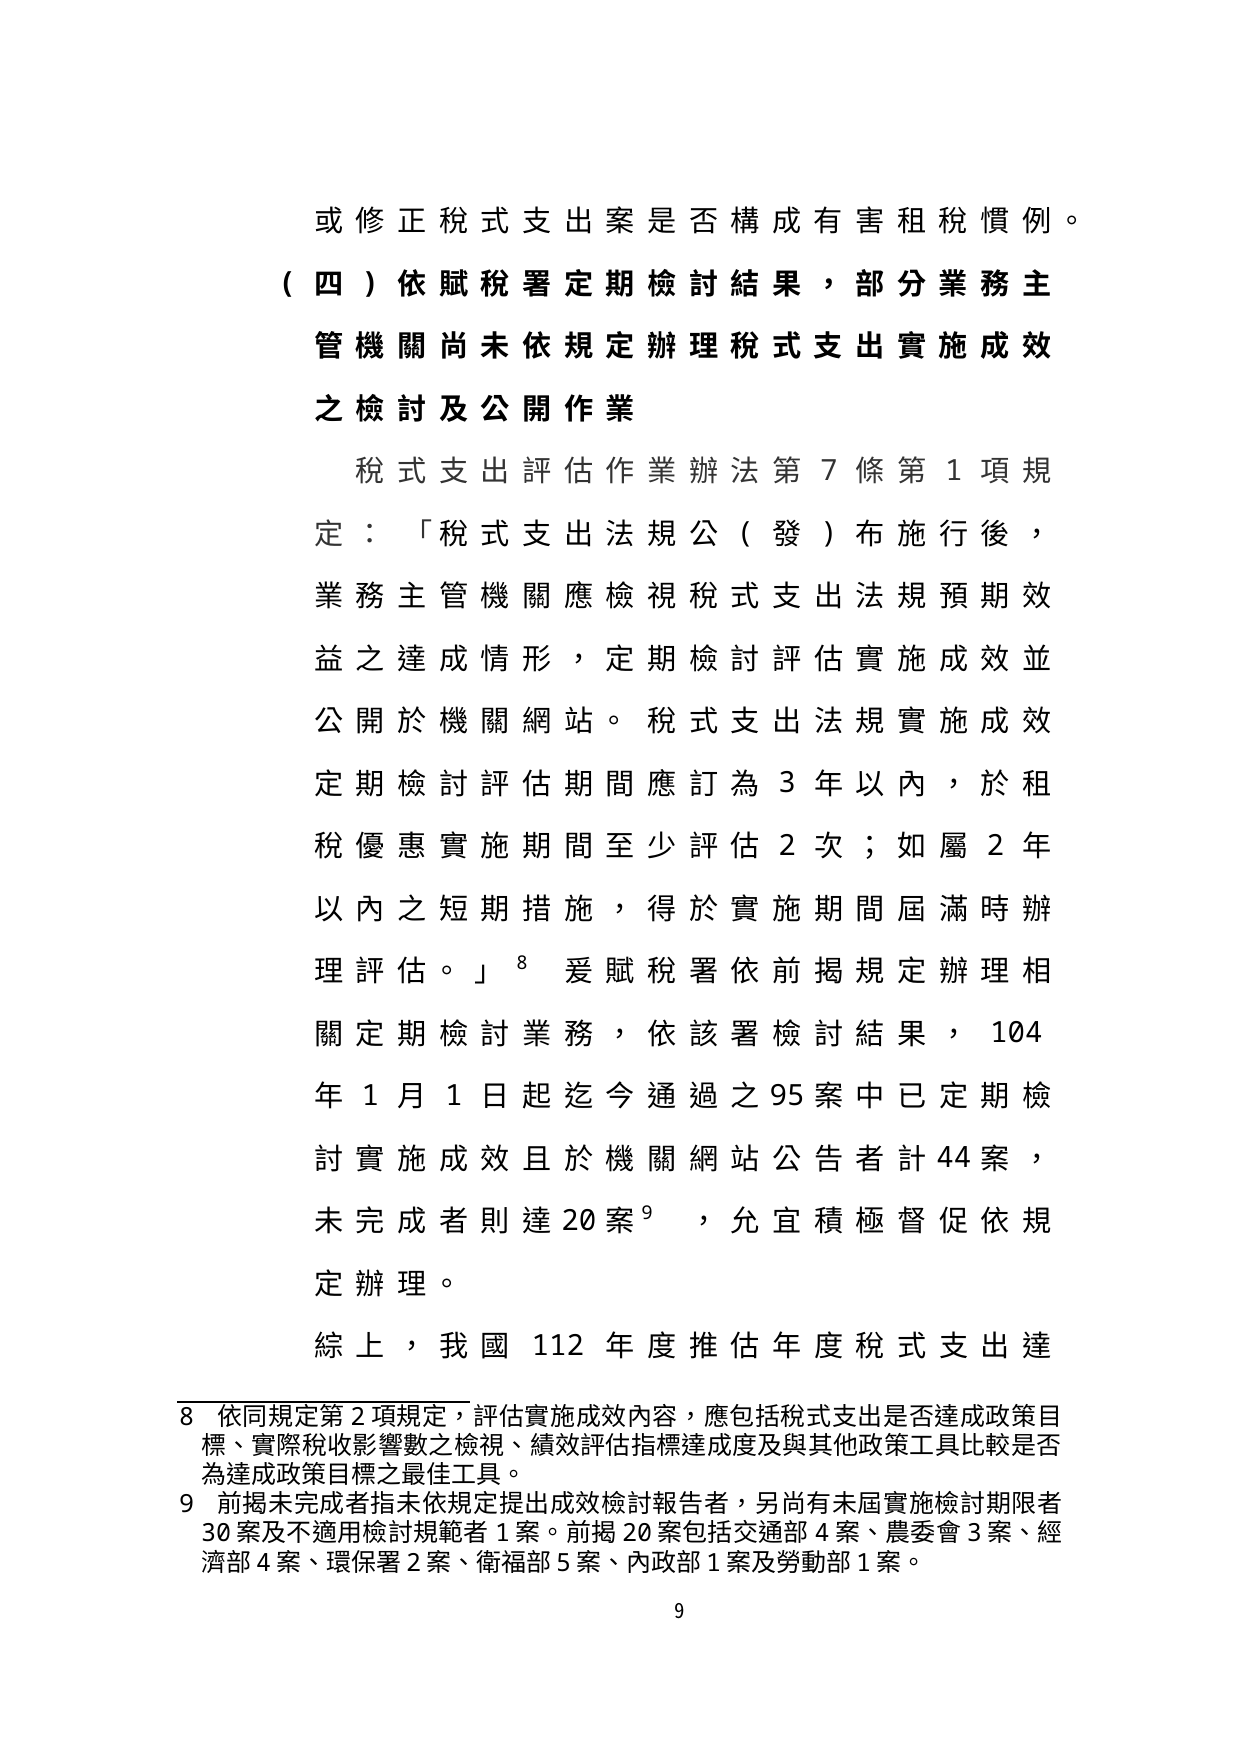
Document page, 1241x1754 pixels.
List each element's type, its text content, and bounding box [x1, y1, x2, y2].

text 稅式支出評估作業辦法第7條第1項規定：「稅式支出法規公(發)布施行後，業務主管機關應檢視稅式支出法規預期效益之達成情形，定期檢討評估實施成效並公開於機關網站。稅式支出法規實施成效定期檢討評估期間應訂為3年以內，於租稅優惠實施期間至少評估2次；如屬2年以內之短期措施，得於實施期間屆滿時辦理評估。」爰賦稅署依前揭規定辦理相關定期檢討業務，依該署檢討結果，104年1月1日起迄今通過之95案中已定期檢討實施成效且於機關網站公告者計44案，未完成者則達20案，允宜積極督促依規定辦理。 [271, 427, 1058, 1302]
text 我國主要因應作為係於109年2月依財政紀律法第6條第3項規定訂定發布稅式支出評估作業辦法，該辦法除規範須按上述規定辦理外，主要要求各業務主管機關應依「稅式支出評估基本規範完整格式」研提稅式支出評估報告，以及按前揭作業辦法規定及「稅式支出法規是否構成潛在有害租稅慣例檢核表」規範之有害租稅慣例制度評估因素等評估制(訂)定或修正稅式支出案是否構成有害租稅慣例。 [247, 177, 1058, 240]
text 依同規定第2項規定，評估實施成效內容，應包括稅式支出是否達成政策目標、實際稅收影響數之檢視、績效評估指標達成度及與其他政策工具比較是否為達成政策目標之最佳工具。 [179, 1402, 1063, 1489]
text 前揭未完成者指未依規定提出成效檢討報告者，另尚有未屆實施檢討期限者30案及不適用檢討規範者1案。前揭20案包括交通部4案、農委會3案、經濟部4案、環保署2案、衛福部5案、內政部1案及勞動部1案。 [179, 1489, 1063, 1577]
text 綜上，我國112年度推估年度稅式支出達 [242, 1302, 1058, 1365]
text (四)依賦稅署定期檢討結果，部分業務主管機關尚未依規定辦理稅式支出實施成效之檢討及公開作業 [242, 240, 1058, 427]
